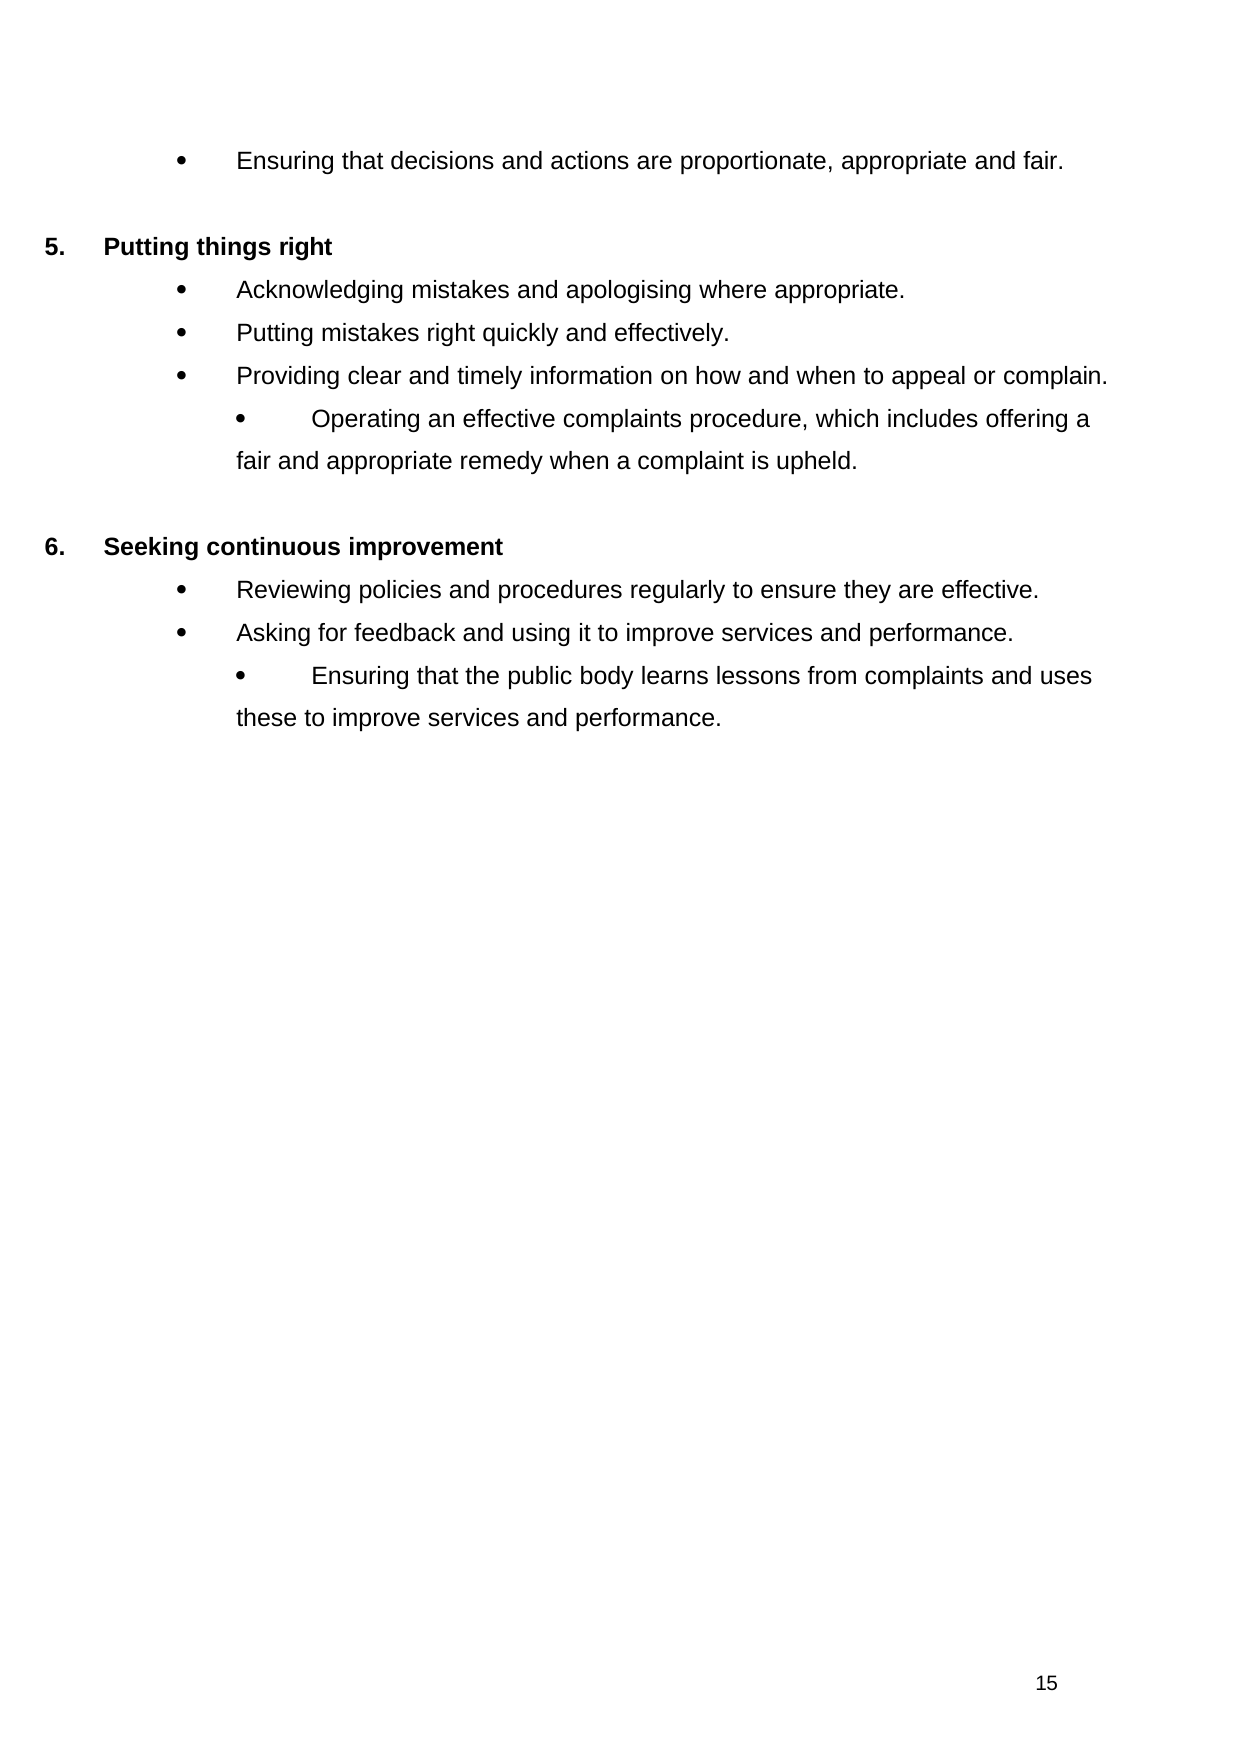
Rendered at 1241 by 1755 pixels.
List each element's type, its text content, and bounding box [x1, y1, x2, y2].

list Seeking continuous improvement [44, 532, 1123, 561]
list Putting mistakes right quickly and effectively. [177, 318, 1123, 347]
list Providing clear and timely information on how and when to appeal or complain. [177, 361, 1123, 390]
list Ensuring that decisions and actions are proportionate, appropriate and fair. [177, 146, 1123, 174]
list Acknowledging mistakes and apologising where appropriate. [177, 275, 1123, 304]
list Ensuring that the public body learns lessons from complaints and uses these to improve services and performance. [236, 661, 1113, 732]
list Reviewing policies and procedures regularly to ensure they are effective. [177, 575, 1123, 604]
list Putting things right [44, 232, 1123, 261]
list Operating an effective complaints procedure, which includes offering a fair and appropriate remedy when a complaint is upheld. [236, 404, 1105, 475]
list Asking for feedback and using it to improve services and performance. [177, 618, 1123, 647]
